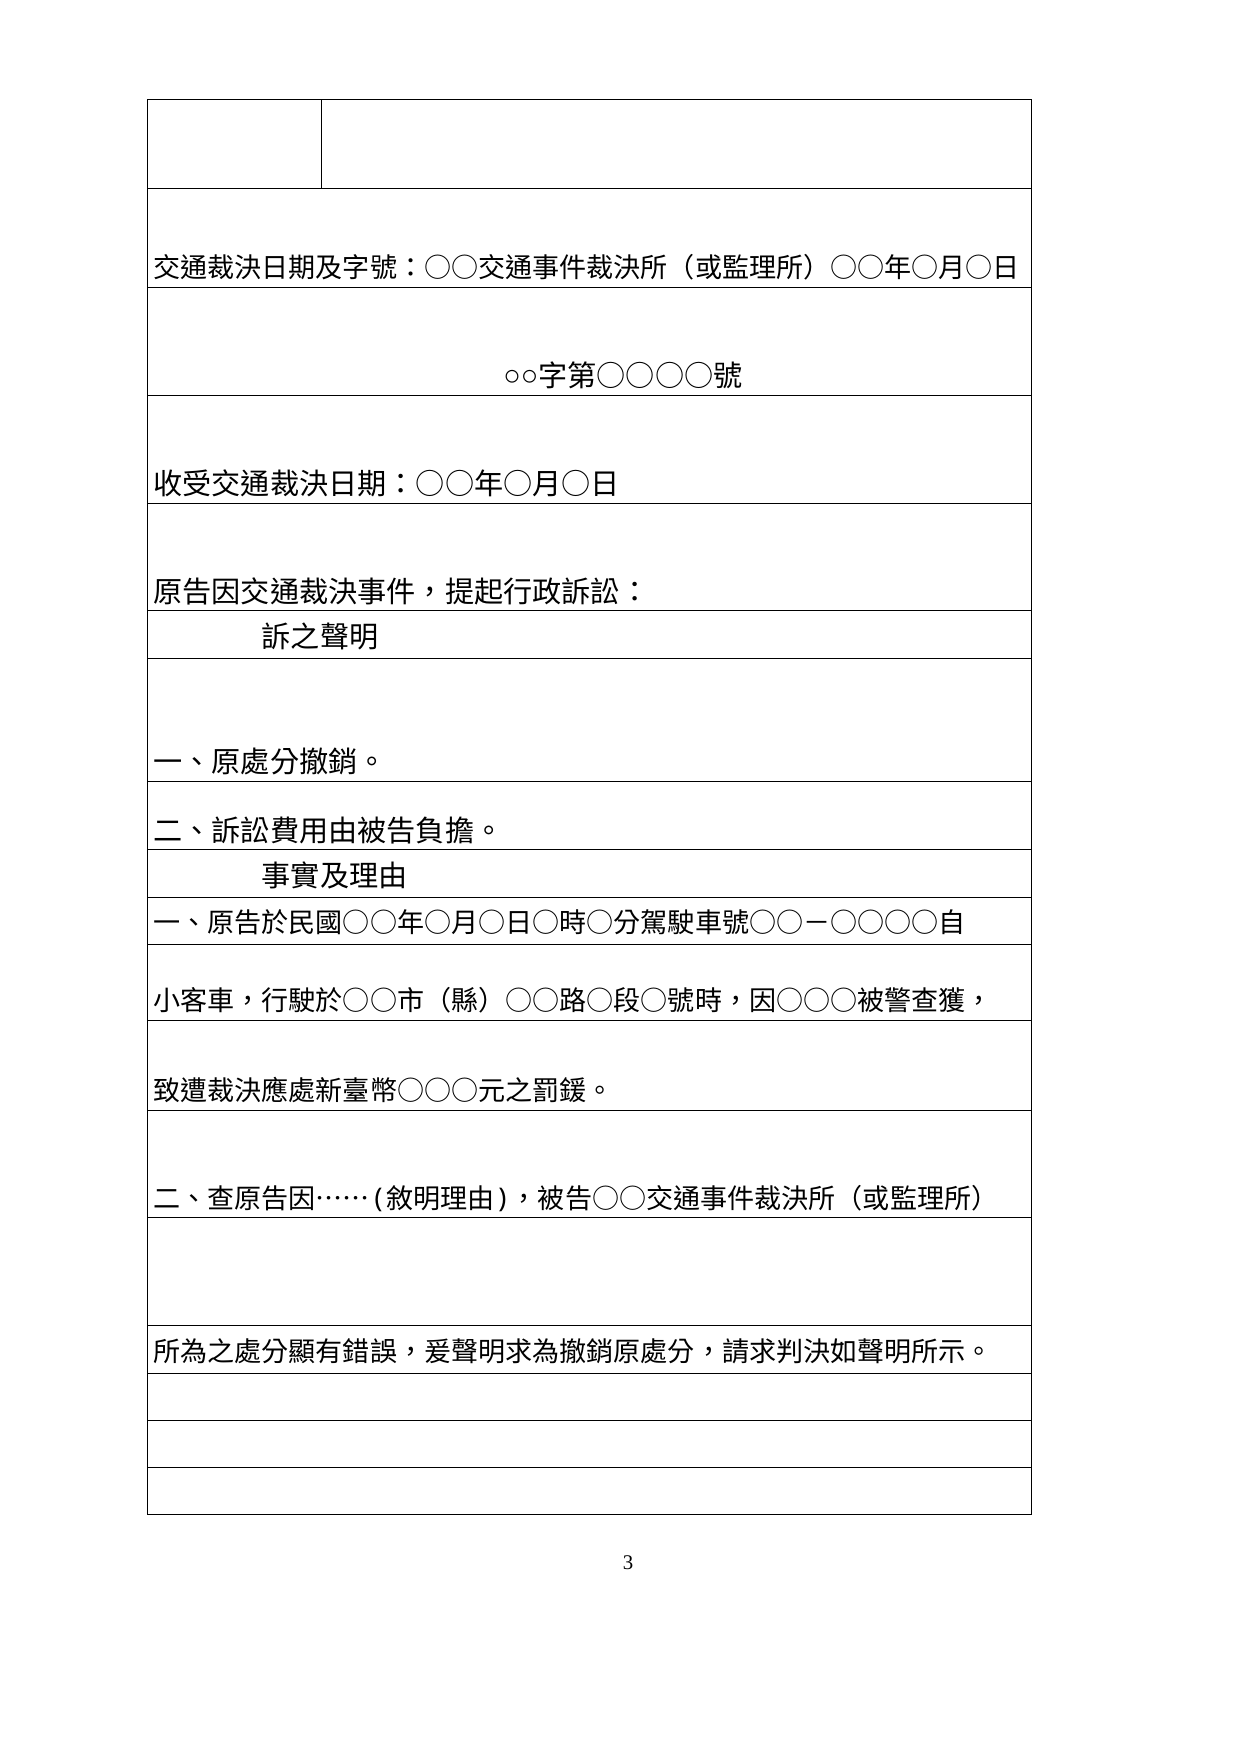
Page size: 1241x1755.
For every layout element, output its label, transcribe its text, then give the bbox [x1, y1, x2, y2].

table_cell [322, 100, 1031, 188]
table_cell 一、原處分撤銷。 [148, 659, 1031, 781]
table_cell [148, 100, 321, 188]
table_cell 收受交通裁決日期：○○年○月○日 [148, 396, 1031, 502]
table_cell 訴之聲明 [148, 611, 1031, 657]
table_cell 小客車，行駛於○○市（縣）○○路○段○號時，因○○○被警查獲， [148, 945, 1031, 1019]
table_cell [148, 1374, 1031, 1420]
table_cell 交通裁決日期及字號：○○交通事件裁決所（或監理所）○○年○月○日 [148, 189, 1031, 287]
table_cell [148, 1468, 1031, 1514]
table_cell 致遭裁決應處新臺幣○○○元之罰鍰。 [148, 1021, 1031, 1109]
table_cell 二、訴訟費用由被告負擔。 [148, 782, 1031, 849]
table_cell ○○字第○○○○號 [148, 288, 1031, 394]
table_cell [148, 1421, 1031, 1467]
table_cell [148, 1218, 1031, 1325]
table_cell 事實及理由 [148, 850, 1031, 897]
table_cell 原告因交通裁決事件，提起行政訴訟： [148, 504, 1031, 610]
table_cell 所為之處分顯有錯誤，爰聲明求為撤銷原處分，請求判決如聲明所示。 [148, 1326, 1031, 1372]
table_cell 一、原告於民國○○年○月○日○時○分駕駛車號○○－○○○○自 [148, 898, 1031, 944]
table_cell 二、查原告因……(敘明理由)，被告○○交通事件裁決所（或監理所） [148, 1111, 1031, 1217]
